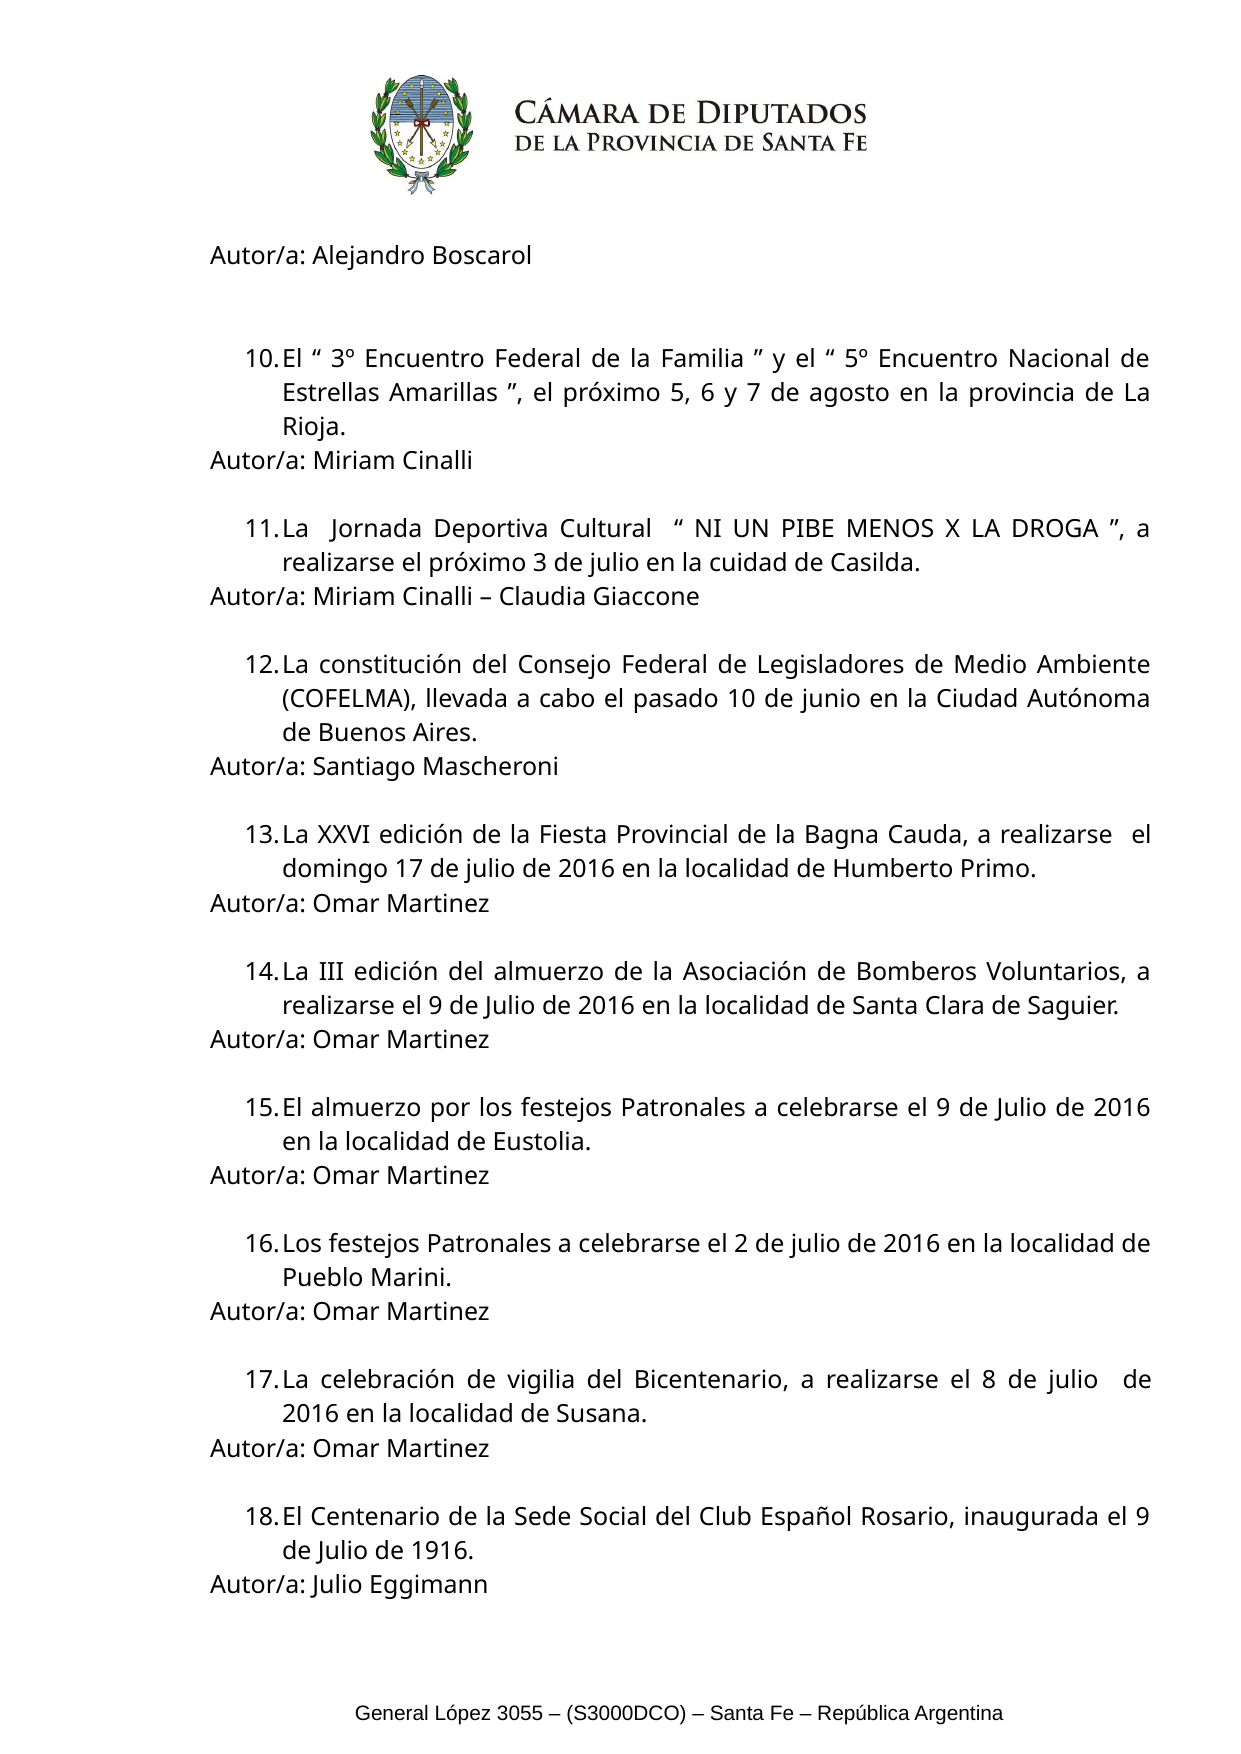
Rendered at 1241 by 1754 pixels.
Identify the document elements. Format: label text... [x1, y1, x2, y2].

text Autor/a: Omar Martinez [210, 1294, 1152, 1328]
list El Centenario de la Sede Social del Club Español Rosario, inaugurada el 9 de Julio de 1916. [244, 1498, 1152, 1566]
text Autor/a: Santiago Mascheroni [210, 749, 1152, 783]
text Autor/a: Julio Eggimann [210, 1566, 1152, 1601]
list Los festejos Patronales a celebrarse el 2 de julio de 2016 en la localidad de Pueblo Marini. [244, 1226, 1152, 1294]
list La constitución del Consejo Federal de Legisladores de Medio Ambiente (COFELMA), llevada a cabo el pasado 10 de junio en la Ciudad Autónoma de Buenos Aires. [244, 647, 1152, 749]
list La Jornada Deportiva Cultural “ NI UN PIBE MENOS X LA DROGA ”, a realizarse el próximo 3 de julio en la cuidad de Casilda. [244, 511, 1152, 579]
text Autor/a: Miriam Cinalli – Claudia Giaccone [210, 579, 1152, 613]
list El almuerzo por los festejos Patronales a celebrarse el 9 de Julio de 2016 en la localidad de Eustolia. [244, 1089, 1152, 1158]
text Autor/a: Omar Martinez [210, 885, 1152, 919]
text Autor/a: Omar Martinez [210, 1430, 1152, 1464]
list El “ 3º Encuentro Federal de la Familia ” y el “ 5º Encuentro Nacional de Estrellas Amarillas ”, el próximo 5, 6 y 7 de agosto en la provincia de La Rioja. [244, 340, 1152, 442]
text Autor/a: Omar Martinez [210, 1158, 1152, 1192]
text Autor/a: Miriam Cinalli [210, 442, 1152, 476]
picture [370, 75, 867, 199]
text Autor/a: Omar Martinez [210, 1021, 1152, 1056]
list La celebración de vigilia del Bicentenario, a realizarse el 8 de julio de 2016 en la localidad de Susana. [244, 1362, 1152, 1430]
text Autor/a: Alejandro Boscarol [210, 238, 1152, 272]
list La III edición del almuerzo de la Asociación de Bomberos Voluntarios, a realizarse el 9 de Julio de 2016 en la localidad de Santa Clara de Saguier. [244, 953, 1152, 1021]
list La XXVI edición de la Fiesta Provincial de la Bagna Cauda, a realizarse el domingo 17 de julio de 2016 en la localidad de Humberto Primo. [244, 817, 1152, 885]
